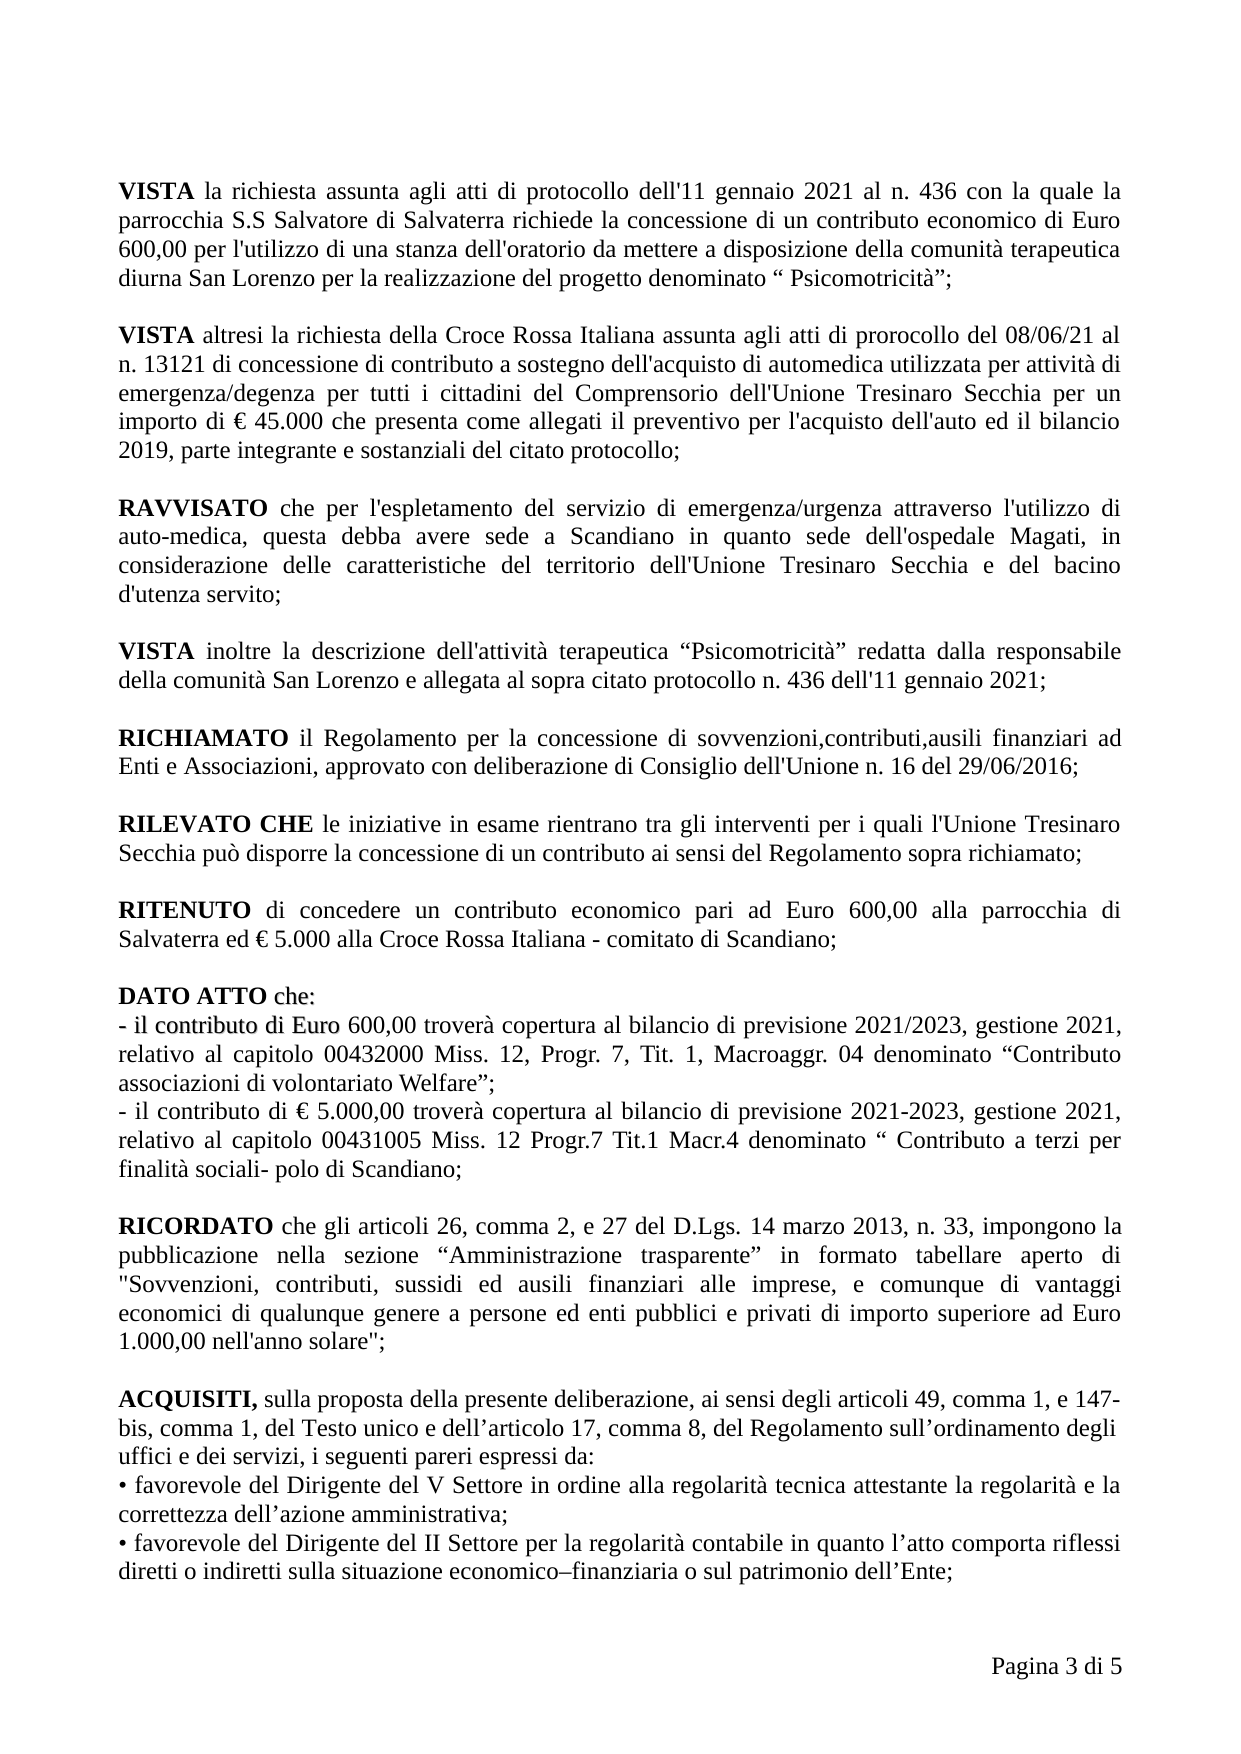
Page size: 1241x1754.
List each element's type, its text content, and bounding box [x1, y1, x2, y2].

text DATO ATTO che: [118, 981, 1122, 1010]
text RAVVISATO che per l'espletamento del servizio di emergenza/urgenza attraverso l'utilizzo di auto-medica, questa debba avere sede a Scandiano in quanto sede dell'ospedale Magati, in considerazione delle caratteristiche del territorio dell'Unione Tresinaro Secchia e del bacino d'utenza servito; [118, 493, 1122, 608]
text VISTA inoltre la descrizione dell'attività terapeutica “Psicomotricità” redatta dalla responsabile della comunità San Lorenzo e allegata al sopra citato protocollo n. 436 dell'11 gennaio 2021; [118, 636, 1122, 694]
text RILEVATO CHE le iniziative in esame rientrano tra gli interventi per i quali l'Unione Tresinaro Secchia può disporre la concessione di un contributo ai sensi del Regolamento sopra richiamato; [118, 809, 1122, 866]
text - il contributo di € 5.000,00 troverà copertura al bilancio di previsione 2021-2023, gestione 2021, relativo al capitolo 00431005 Miss. 12 Progr.7 Tit.1 Macr.4 denominato “ Contributo a terzi per finalità sociali- polo di Scandiano; [118, 1096, 1122, 1183]
text RICORDATO che gli articoli 26, comma 2, e 27 del D.Lgs. 14 marzo 2013, n. 33, impongono la pubblicazione nella sezione “Amministrazione trasparente” in formato tabellare aperto di "Sovvenzioni, contributi, sussidi ed ausili finanziari alle imprese, e comunque di vantaggi economici di qualunque genere a persone ed enti pubblici e privati di importo superiore ad Euro 1.000,00 nell'anno solare"; [118, 1211, 1122, 1355]
text RICHIAMATO il Regolamento per la concessione di sovvenzioni,contributi,ausili finanziari ad Enti e Associazioni, approvato con deliberazione di Consiglio dell'Unione n. 16 del 29/06/2016; [118, 723, 1122, 780]
text ACQUISITI, sulla proposta della presente deliberazione, ai sensi degli articoli 49, comma 1, e 147-bis, comma 1, del Testo unico e dell’articolo 17, comma 8, del Regolamento sull’ordinamento degli uffici e dei servizi, i seguenti pareri espressi da: [118, 1384, 1122, 1470]
text • favorevole del Dirigente del II Settore per la regolarità contabile in quanto l’atto comporta riflessi diretti o indiretti sulla situazione economico–finanziaria o sul patrimonio dell’Ente; [118, 1528, 1122, 1585]
text • favorevole del Dirigente del V Settore in ordine alla regolarità tecnica attestante la regolarità e la correttezza dell’azione amministrativa; [118, 1470, 1122, 1528]
text VISTA la richiesta assunta agli atti di protocollo dell'11 gennaio 2021 al n. 436 con la quale la parrocchia S.S Salvatore di Salvaterra richiede la concessione di un contributo economico di Euro 600,00 per l'utilizzo di una stanza dell'oratorio da mettere a disposizione della comunità terapeutica diurna San Lorenzo per la realizzazione del progetto denominato “ Psicomotricità”; [118, 176, 1122, 291]
text VISTA altresi la richiesta della Croce Rossa Italiana assunta agli atti di prorocollo del 08/06/21 al n. 13121 di concessione di contributo a sostegno dell'acquisto di automedica utilizzata per attività di emergenza/degenza per tutti i cittadini del Comprensorio dell'Unione Tresinaro Secchia per un importo di € 45.000 che presenta come allegati il preventivo per l'acquisto dell'auto ed il bilancio 2019, parte integrante e sostanziali del citato protocollo; [118, 320, 1122, 464]
text - il contributo di Euro 600,00 troverà copertura al bilancio di previsione 2021/2023, gestione 2021, relativo al capitolo 00432000 Miss. 12, Progr. 7, Tit. 1, Macroaggr. 04 denominato “Contributo associazioni di volontariato Welfare”; [118, 1010, 1122, 1096]
text RITENUTO di concedere un contributo economico pari ad Euro 600,00 alla parrocchia di Salvaterra ed € 5.000 alla Croce Rossa Italiana - comitato di Scandiano; [118, 895, 1122, 953]
